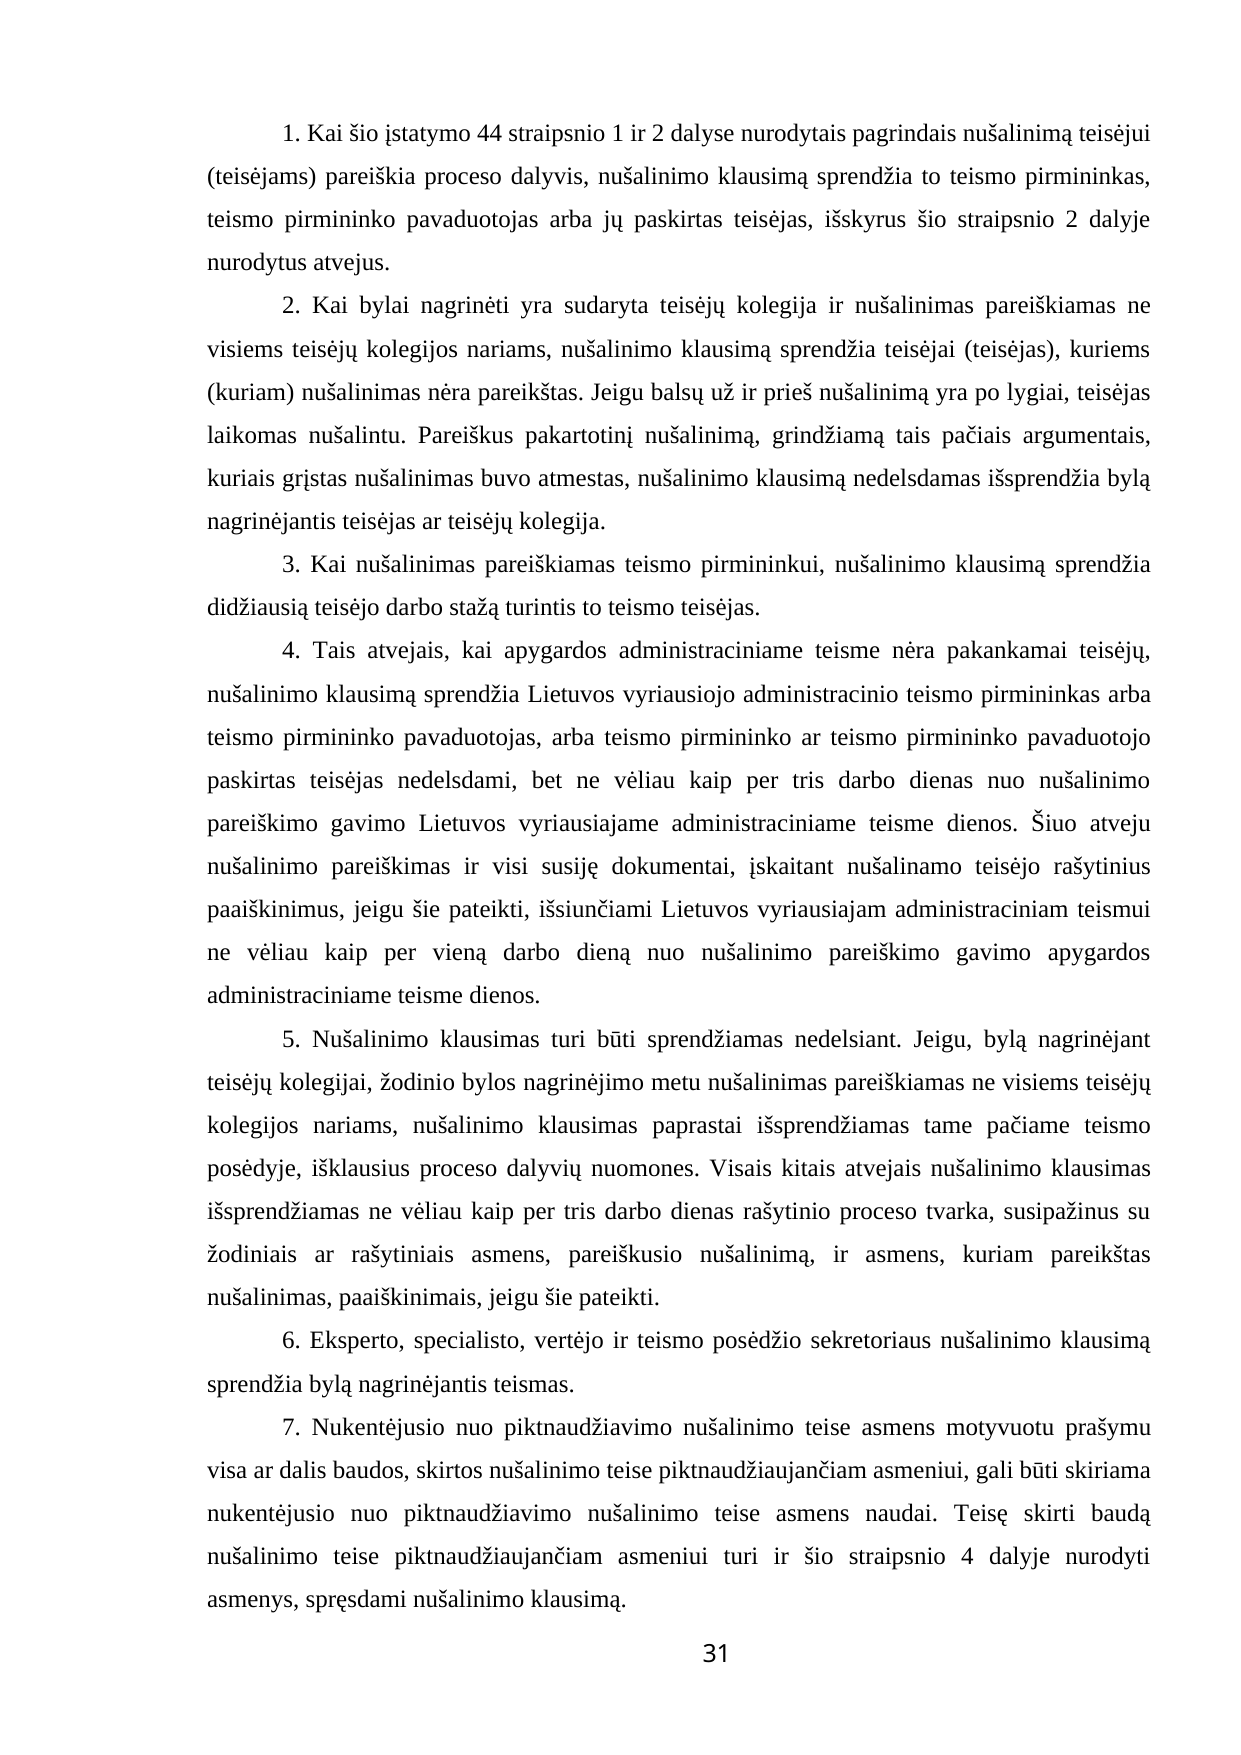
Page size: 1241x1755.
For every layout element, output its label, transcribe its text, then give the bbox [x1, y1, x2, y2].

text 4. Tais atvejais, kai apygardos administraciniame teisme nėra pakankamai teisėjų, nušalinimo klausimą sprendžia Lietuvos vyriausiojo administracinio teismo pirmininkas arba teismo pirmininko pavaduotojas, arba teismo pirmininko ar teismo pirmininko pavaduotojo paskirtas teisėjas nedelsdami, bet ne vėliau kaip per tris darbo dienas nuo nušalinimo pareiškimo gavimo Lietuvos vyriausiajame administraciniame teisme dienos. Šiuo atveju nušalinimo pareiškimas ir visi susiję dokumentai, įskaitant nušalinamo teisėjo rašytinius paaiškinimus, jeigu šie pateikti, išsiunčiami Lietuvos vyriausiajam administraciniam teismui ne vėliau kaip per vieną darbo dieną nuo nušalinimo pareiškimo gavimo apygardos administraciniame teisme dienos. [207, 636, 1152, 1009]
text 5. Nušalinimo klausimas turi būti sprendžiamas nedelsiant. Jeigu, bylą nagrinėjant teisėjų kolegijai, žodinio bylos nagrinėjimo metu nušalinimas pareiškiamas ne visiems teisėjų kolegijos nariams, nušalinimo klausimas paprastai išsprendžiamas tame pačiame teismo posėdyje, išklausius proceso dalyvių nuomones. Visais kitais atvejais nušalinimo klausimas išsprendžiamas ne vėliau kaip per tris darbo dienas rašytinio proceso tvarka, susipažinus su žodiniais ar rašytiniais asmens, pareiškusio nušalinimą, ir asmens, kuriam pareikštas nušalinimas, paaiškinimais, jeigu šie pateikti. [207, 1024, 1152, 1311]
text 3. Kai nušalinimas pareiškiamas teismo pirmininkui, nušalinimo klausimą sprendžia didžiausią teisėjo darbo stažą turintis to teismo teisėjas. [207, 549, 1152, 621]
text 6. Eksperto, specialisto, vertėjo ir teismo posėdžio sekretoriaus nušalinimo klausimą sprendžia bylą nagrinėjantis teismas. [207, 1326, 1152, 1397]
text 7. Nukentėjusio nuo piktnaudžiavimo nušalinimo teise asmens motyvuotu prašymu visa ar dalis baudos, skirtos nušalinimo teise piktnaudžiaujančiam asmeniui, gali būti skiriama nukentėjusio nuo piktnaudžiavimo nušalinimo teise asmens naudai. Teisę skirti baudą nušalinimo teise piktnaudžiaujančiam asmeniui turi ir šio straipsnio 4 dalyje nurodyti asmenys, spręsdami nušalinimo klausimą. [207, 1412, 1152, 1613]
text 1. Kai šio įstatymo 44 straipsnio 1 ir 2 dalyse nurodytais pagrindais nušalinimą teisėjui (teisėjams) pareiškia proceso dalyvis, nušalinimo klausimą sprendžia to teismo pirmininkas, teismo pirmininko pavaduotojas arba jų paskirtas teisėjas, išskyrus šio straipsnio 2 dalyje nurodytus atvejus. [207, 118, 1152, 276]
text 2. Kai bylai nagrinėti yra sudaryta teisėjų kolegija ir nušalinimas pareiškiamas ne visiems teisėjų kolegijos nariams, nušalinimo klausimą sprendžia teisėjai (teisėjas), kuriems (kuriam) nušalinimas nėra pareikštas. Jeigu balsų už ir prieš nušalinimą yra po lygiai, teisėjas laikomas nušalintu. Pareiškus pakartotinį nušalinimą, grindžiamą tais pačiais argumentais, kuriais grįstas nušalinimas buvo atmestas, nušalinimo klausimą nedelsdamas išsprendžia bylą nagrinėjantis teisėjas ar teisėjų kolegija. [207, 291, 1152, 535]
